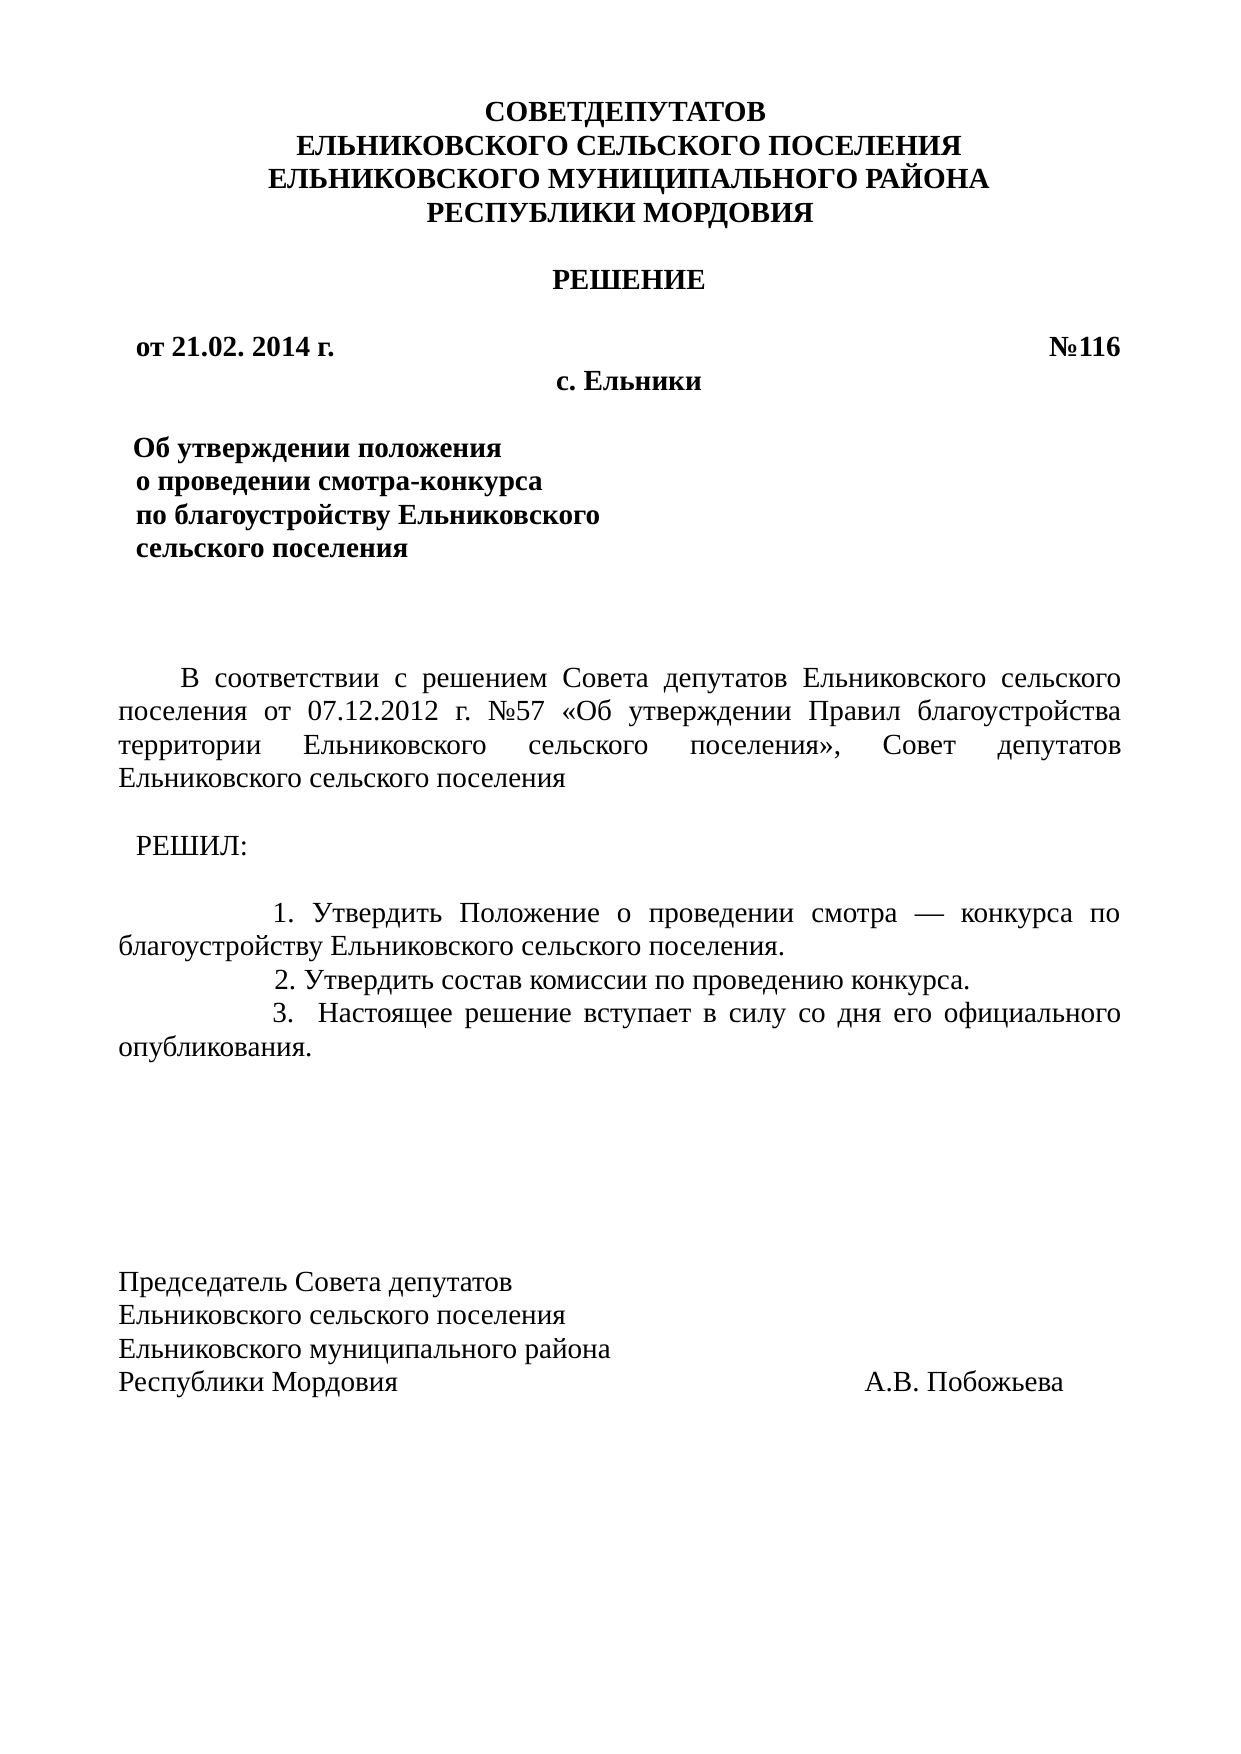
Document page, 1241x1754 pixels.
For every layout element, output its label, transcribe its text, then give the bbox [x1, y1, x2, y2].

text Ельниковского сельского поселения [118, 1297, 1122, 1331]
text Ельниковского муниципального района [118, 1331, 1122, 1364]
text от 21.02. 2014 г. №116 [118, 329, 1122, 363]
text Республики Мордовия А.В. Побожьева [118, 1364, 1122, 1398]
text 1. Утвердить Положение о проведении смотра — конкурса по благоустройству Ельниковского сельского поселения. [118, 861, 1122, 962]
text Об утверждении положения [118, 396, 1122, 463]
text 2. Утвердить состав комиссии по проведению конкурса. [118, 962, 1122, 995]
list 3. Настоящее решение вступает в силу со дня его официального опубликования. [118, 995, 1122, 1062]
text сельского поселения [118, 531, 1122, 593]
text Председатель Совета депутатов [118, 1230, 1122, 1297]
text ЕЛЬНИКОВСКОГО СЕЛЬСКОГО ПОСЕЛЕНИЯ [118, 128, 1122, 162]
text РЕШИЛ: [118, 828, 1122, 861]
text РЕШЕНИЕ [118, 262, 1122, 296]
text СОВЕТДЕПУТАТОВ [118, 94, 1122, 128]
text В соответствии с решением Совета депутатов Ельниковского сельского поселения от 07.12.2012 г. №57 «Об утверждении Правил благоустройства территории Ельниковского сельского поселения», Совет депутатов Ельниковского сельского поселения [118, 660, 1122, 794]
text ЕЛЬНИКОВСКОГО МУНИЦИПАЛЬНОГО РАЙОНА РЕСПУБЛИКИ МОРДОВИЯ [118, 162, 1122, 229]
text о проведении смотра-конкурса [118, 463, 1122, 497]
text по благоустройству Ельниковского [118, 497, 1122, 531]
text с. Ельники [118, 363, 1122, 396]
